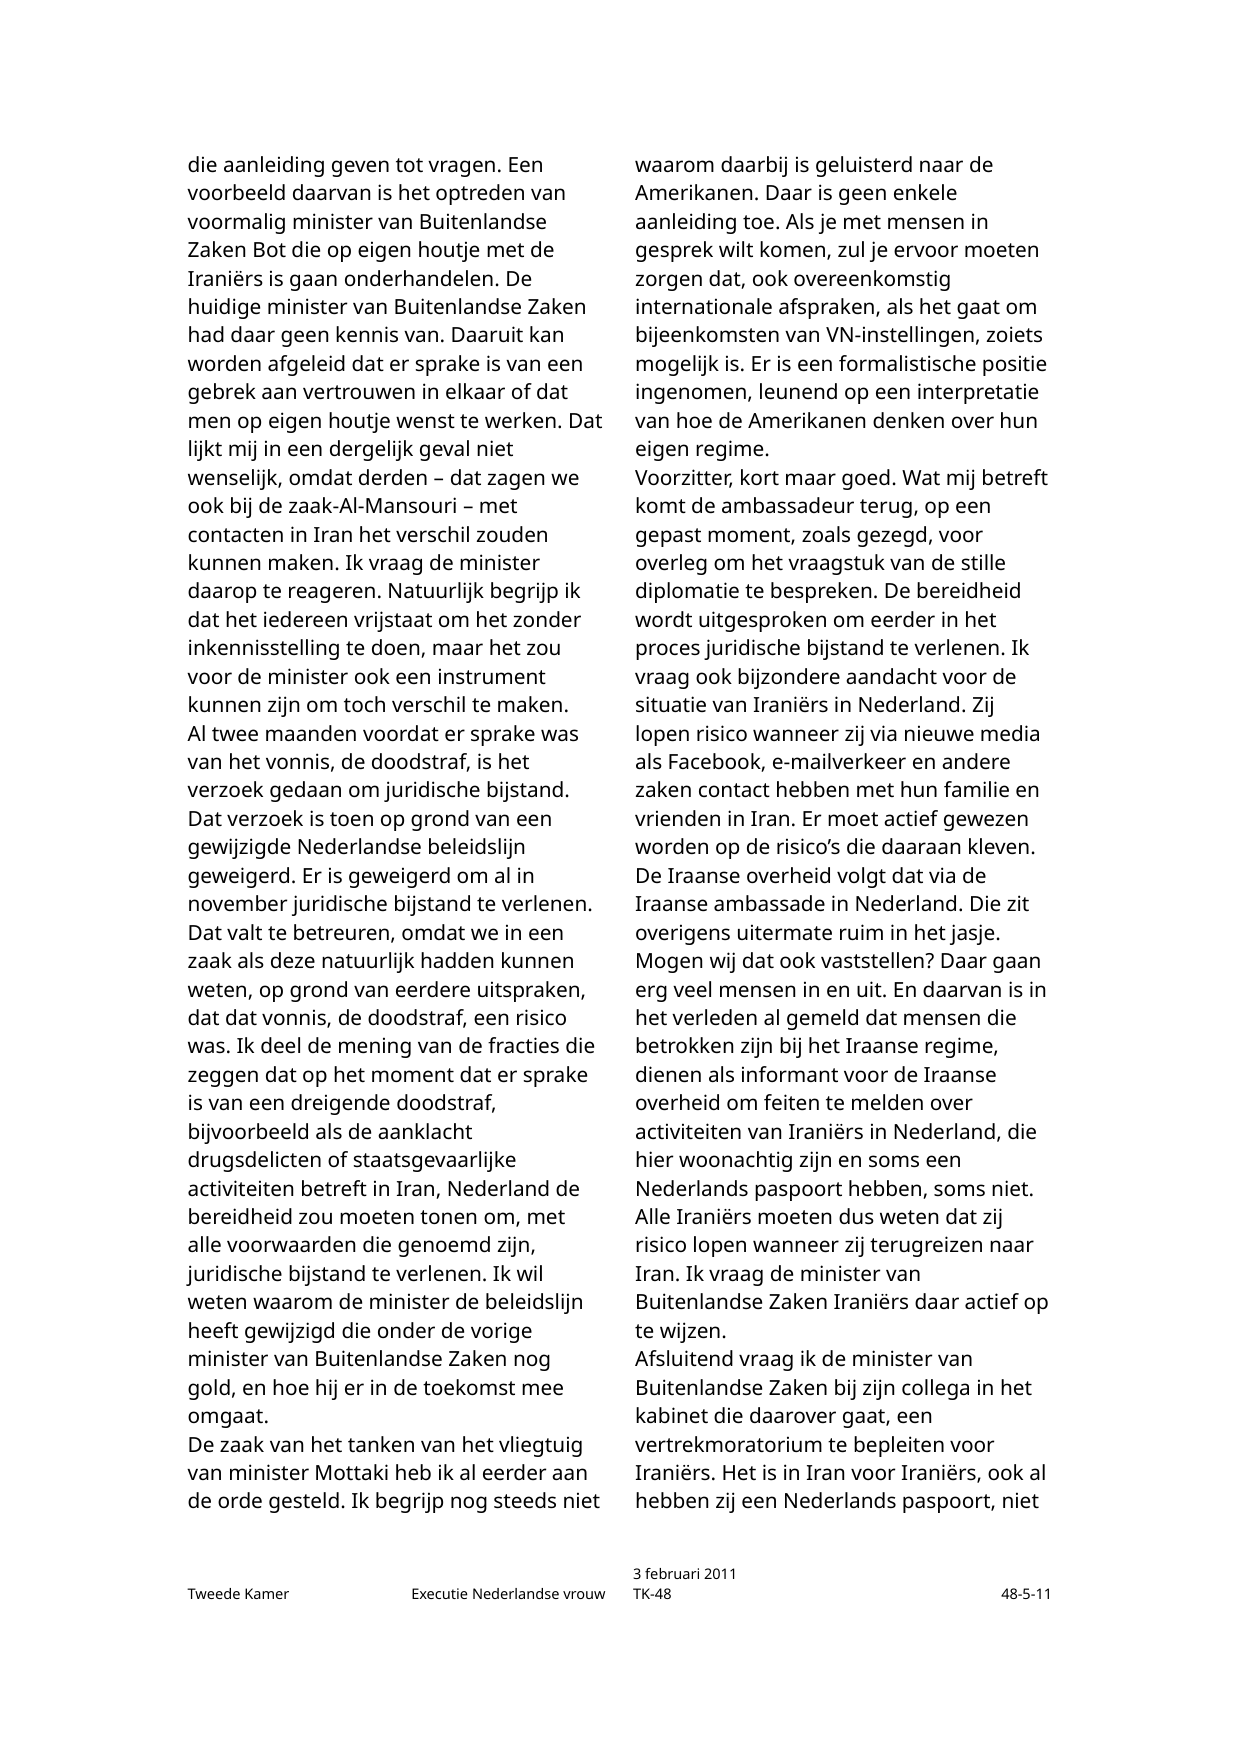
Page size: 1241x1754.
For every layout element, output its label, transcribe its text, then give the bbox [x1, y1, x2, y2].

text De zaak van het tanken van het vliegtuig van minister Mottaki heb ik al eerder aan de orde gesteld. Ik begrijp nog steeds niet [187, 1430, 605, 1515]
text Voorzitter, kort maar goed. Wat mij betreft komt de ambassadeur terug, op een gepast moment, zoals gezegd, voor overleg om het vraagstuk van de stille diplomatie te bespreken. De bereidheid wordt uitgesproken om eerder in het proces juridische bijstand te verlenen. Ik vraag ook bijzondere aandacht voor de situatie van Iraniërs in Nederland. Zij lopen risico wanneer zij via nieuwe media als Facebook, e-mailverkeer en andere zaken contact hebben met hun familie en vrienden in Iran. Er moet actief gewezen worden op de risico’s die daaraan kleven. De Iraanse overheid volgt dat via de Iraanse ambassade in Nederland. Die zit overigens uitermate ruim in het jasje. Mogen wij dat ook vaststellen? Daar gaan erg veel mensen in en uit. En daarvan is in het verleden al gemeld dat mensen die betrokken zijn bij het Iraanse regime, dienen als informant voor de Iraanse overheid om feiten te melden over activiteiten van Iraniërs in Nederland, die hier woonachtig zijn en soms een Nederlands paspoort hebben, soms niet. Alle Iraniërs moeten dus weten dat zij risico lopen wanneer zij terugreizen naar Iran. Ik vraag de minister van Buitenlandse Zaken Iraniërs daar actief op te wijzen. [635, 463, 1053, 1344]
text die aanleiding geven tot vragen. Een voorbeeld daarvan is het optreden van voormalig minister van Buitenlandse Zaken Bot die op eigen houtje met de Iraniërs is gaan onderhandelen. De huidige minister van Buitenlandse Zaken had daar geen kennis van. Daaruit kan worden afgeleid dat er sprake is van een gebrek aan vertrouwen in elkaar of dat men op eigen houtje wenst te werken. Dat lijkt mij in een dergelijk geval niet wenselijk, omdat derden – dat zagen we ook bij de zaak-Al-Mansouri – met contacten in Iran het verschil zouden kunnen maken. Ik vraag de minister daarop te reageren. Natuurlijk begrijp ik dat het iedereen vrijstaat om het zonder inkennisstelling te doen, maar het zou voor de minister ook een instrument kunnen zijn om toch verschil te maken. [187, 150, 605, 719]
text Afsluitend vraag ik de minister van Buitenlandse Zaken bij zijn collega in het kabinet die daarover gaat, een vertrekmoratorium te bepleiten voor Iraniërs. Het is in Iran voor Iraniërs, ook al hebben zij een Nederlands paspoort, niet [635, 1344, 1053, 1515]
text Al twee maanden voordat er sprake was van het vonnis, de doodstraf, is het verzoek gedaan om juridische bijstand. Dat verzoek is toen op grond van een gewijzigde Nederlandse beleidslijn geweigerd. Er is geweigerd om al in november juridische bijstand te verlenen. Dat valt te betreuren, omdat we in een zaak als deze natuurlijk hadden kunnen weten, op grond van eerdere uitspraken, dat dat vonnis, de doodstraf, een risico was. Ik deel de mening van de fracties die zeggen dat op het moment dat er sprake is van een dreigende doodstraf, bijvoorbeeld als de aanklacht drugsdelicten of staatsgevaarlijke activiteiten betreft in Iran, Nederland de bereidheid zou moeten tonen om, met alle voorwaarden die genoemd zijn, juridische bijstand te verlenen. Ik wil weten waarom de minister de beleidslijn heeft gewijzigd die onder de vorige minister van Buitenlandse Zaken nog gold, en hoe hij er in de toekomst mee omgaat. [187, 719, 605, 1430]
text waarom daarbij is geluisterd naar de Amerikanen. Daar is geen enkele aanleiding toe. Als je met mensen in gesprek wilt komen, zul je ervoor moeten zorgen dat, ook overeenkomstig internationale afspraken, als het gaat om bijeenkomsten van VN-instellingen, zoiets mogelijk is. Er is een formalistische positie ingenomen, leunend op een interpretatie van hoe de Amerikanen denken over hun eigen regime. [635, 150, 1053, 463]
